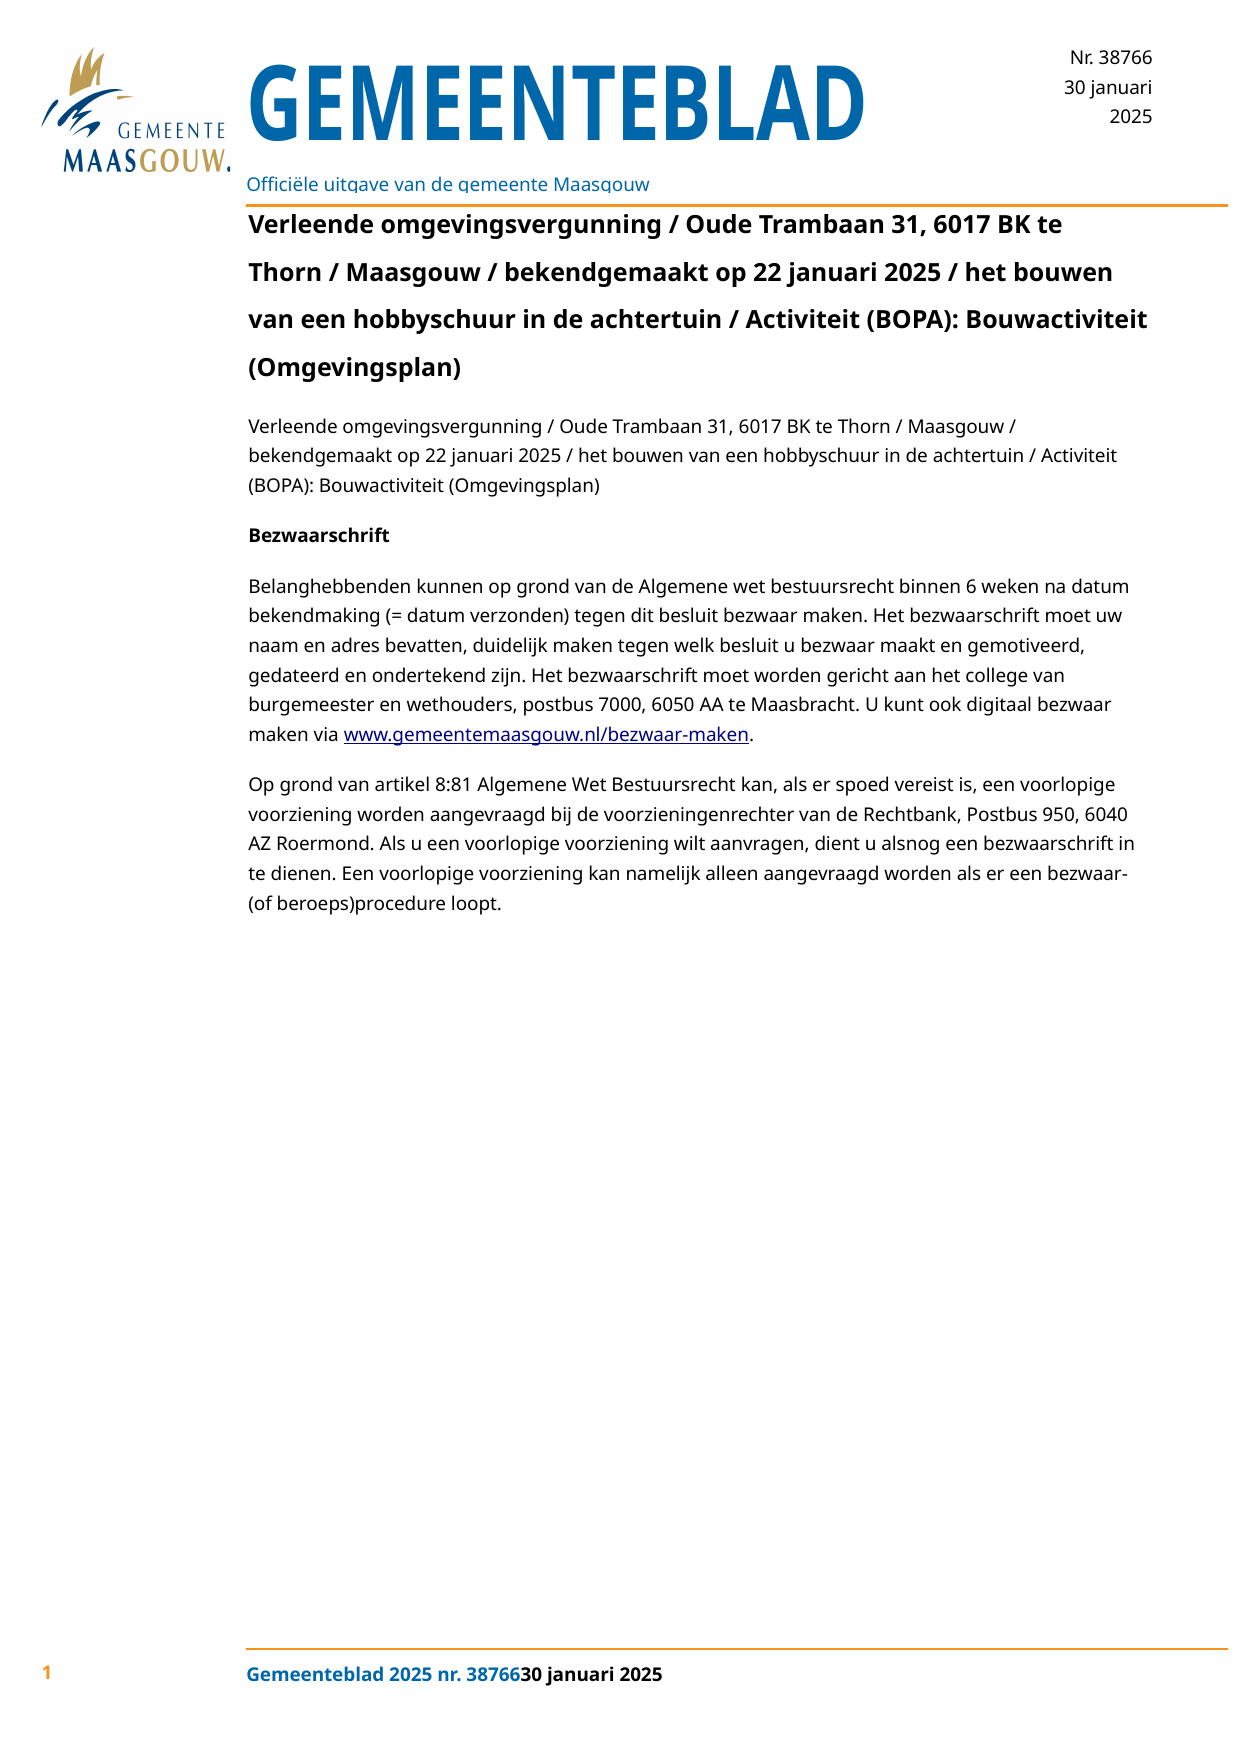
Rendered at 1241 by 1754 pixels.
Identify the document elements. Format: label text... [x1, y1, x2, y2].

text Belanghebbenden kunnen op grond van de Algemene wet bestuursrecht binnen 6 weken na datum bekendmaking (= datum verzonden) tegen dit besluit bezwaar maken. Het bezwaarschrift moet uw naam en adres bevatten, duidelijk maken tegen welk besluit u bezwaar maakt en gemotiveerd, gedateerd en ondertekend zijn. Het bezwaarschrift moet worden gericht aan het college van burgemeester en wethouders, postbus 7000, 6050 AA te Maasbracht. U kunt ook digitaal bezwaar maken via www.gemeentemaasgouw.nl/bezwaar-maken. [248, 573, 1152, 747]
picture [41, 47, 231, 172]
text Verleende omgevingsvergunning / Oude Trambaan 31, 6017 BK te Thorn / Maasgouw / bekendgemaakt op 22 januari 2025 / het bouwen van een hobbyschuur in de achtertuin / Activiteit (BOPA): Bouwactiviteit (Omgevingsplan) [248, 207, 1152, 384]
text Bezwaarschrift [248, 523, 1152, 548]
text Op grond van artikel 8:81 Algemene Wet Bestuursrecht kan, als er spoed vereist is, een voorlopige voorziening worden aangevraagd bij de voorzieningenrechter van de Rechtbank, Postbus 950, 6040 AZ Roermond. Als u een voorlopige voorziening wilt aanvragen, dient u alsnog een bezwaarschrift in te dienen. Een voorlopige voorziening kan namelijk alleen aangevraagd worden als er een bezwaar- (of beroeps)procedure loopt. [248, 771, 1152, 916]
text Verleende omgevingsvergunning / Oude Trambaan 31, 6017 BK te Thorn / Maasgouw / bekendgemaakt op 22 januari 2025 / het bouwen van een hobbyschuur in de achtertuin / Activiteit (BOPA): Bouwactiviteit (Omgevingsplan) [248, 413, 1152, 498]
